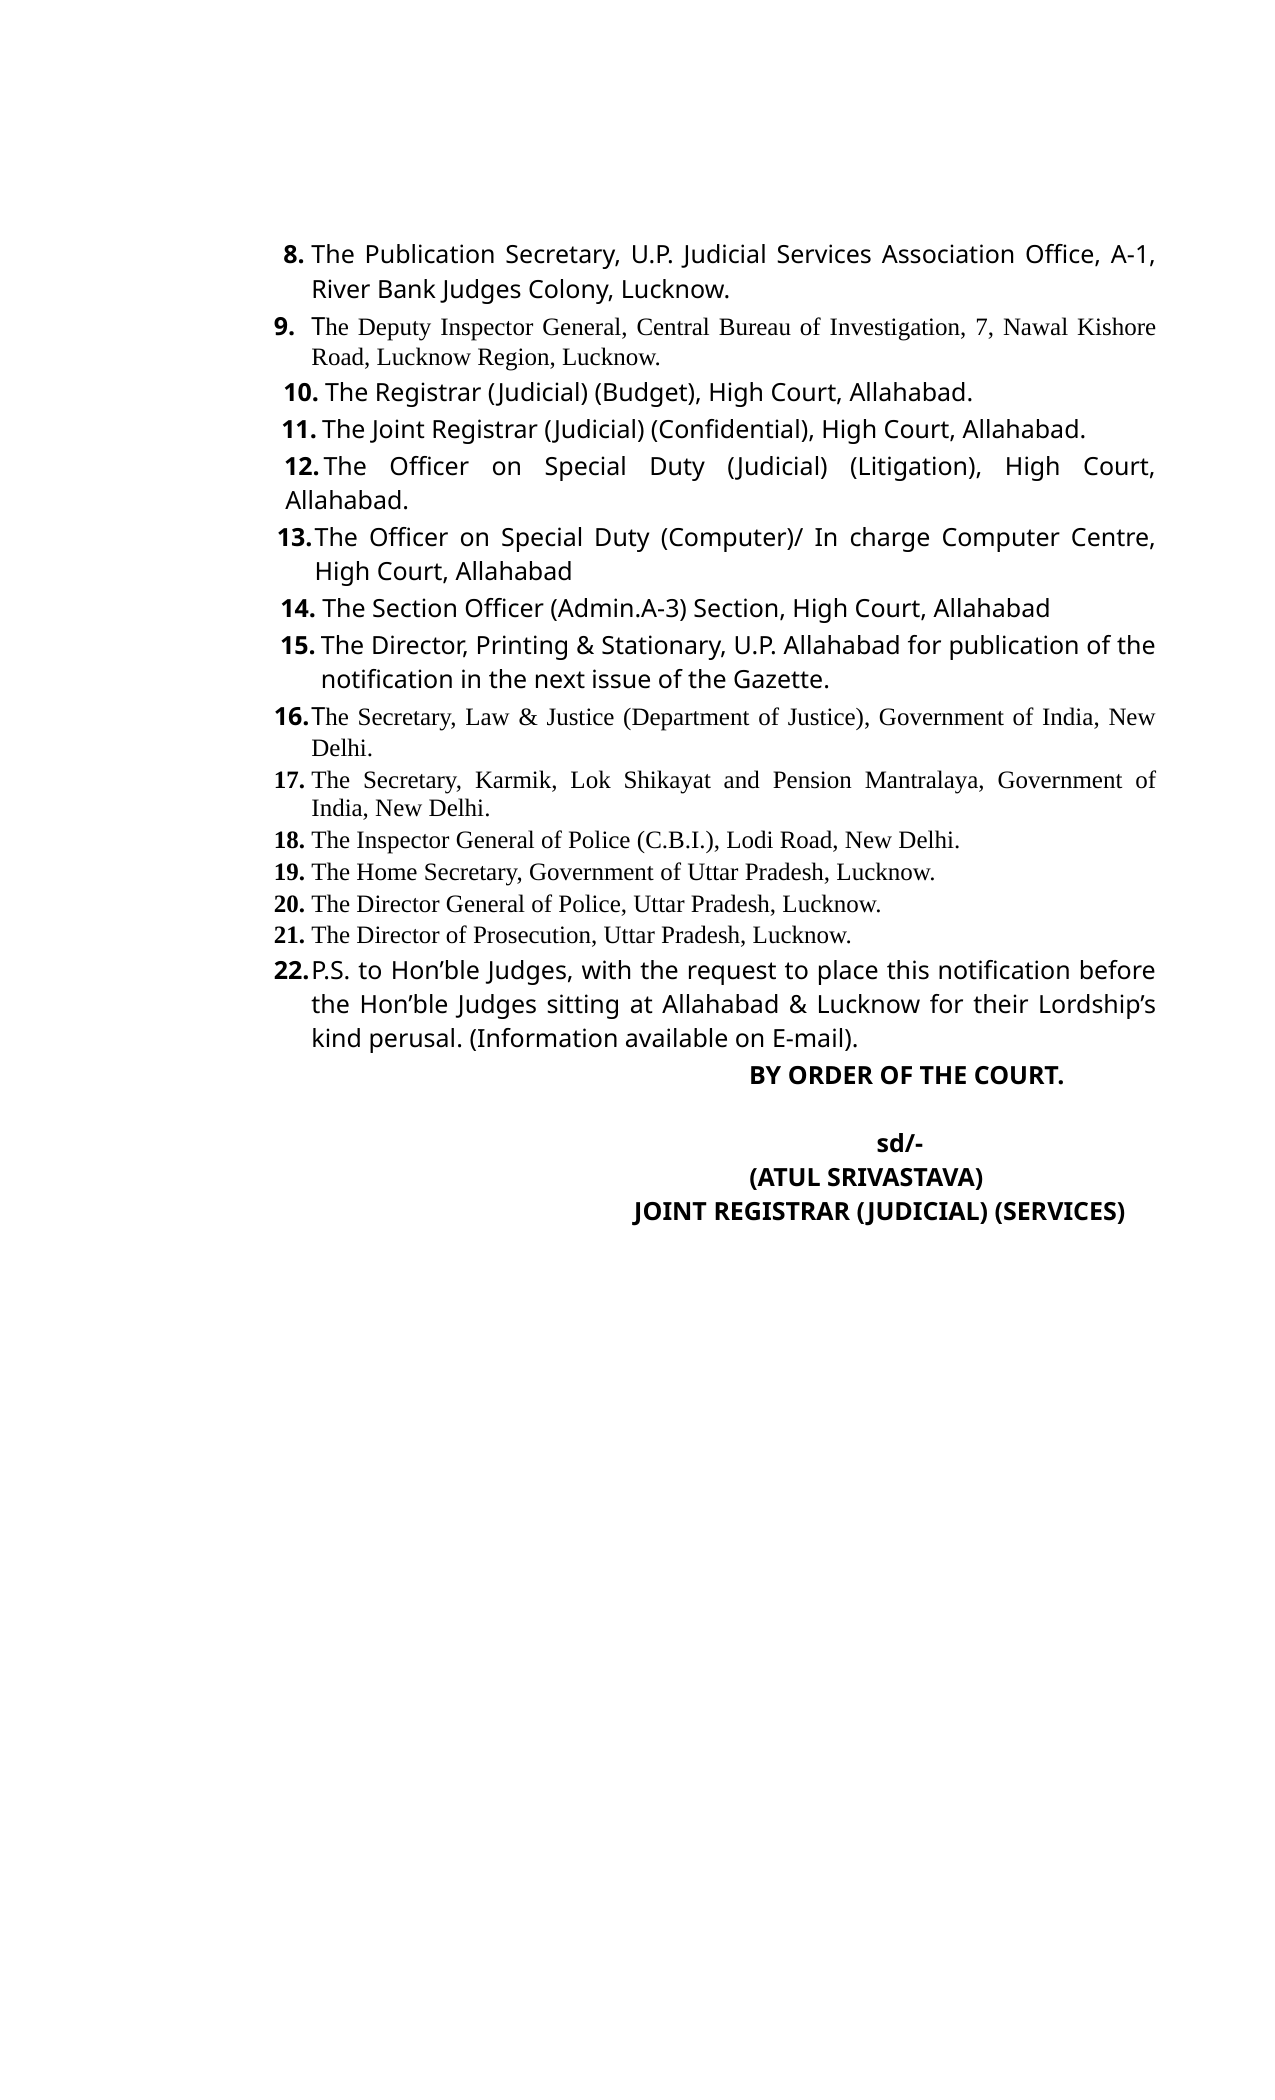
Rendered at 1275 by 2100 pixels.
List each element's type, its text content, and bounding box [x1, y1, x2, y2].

list The Registrar (Judicial) (Budget), High Court, Allahabad. [283, 374, 1157, 408]
list The Secretary, Law & Justice (Department of Justice), Government of India, New Delhi. [274, 699, 1157, 762]
text BY ORDER OF THE COURT. [236, 1057, 1157, 1092]
list The Inspector General of Police (C.B.I.), Lodi Road, New Delhi. [274, 825, 1157, 854]
text sd/- [236, 1126, 1157, 1160]
list The Deputy Inspector General, Central Bureau of Investigation, 7, Nawal Kishore Road, Lucknow Region, Lucknow. [274, 308, 1157, 371]
list P.S. to Hon’ble Judges, with the request to place this notification before the Hon’ble Judges sitting at Allahabad & Lucknow for their Lordship’s kind perusal. (Information available on E-mail). [274, 952, 1157, 1054]
list The Joint Registrar (Judicial) (Confidential), High Court, Allahabad. [281, 411, 1157, 445]
list The Director General of Police, Uttar Pradesh, Lucknow. [274, 889, 1157, 917]
list The Publication Secretary, U.P. Judicial Services Association Office, A-1, River Bank Judges Colony, Lucknow. [283, 237, 1157, 305]
text JOINT REGISTRAR (JUDICIAL) (SERVICES) [236, 1194, 1157, 1228]
list The Director of Prosecution, Uttar Pradesh, Lucknow. [274, 921, 1157, 949]
list The Section Officer (Admin.A-3) Section, High Court, Allahabad [280, 591, 1157, 625]
list The Officer on Special Duty (Computer)/ In charge Computer Centre, High Court, Allahabad [277, 519, 1157, 588]
list The Officer on Special Duty (Judicial) (Litigation), High Court, Allahabad. [284, 448, 1157, 516]
list The Director, Printing & Stationary, U.P. Allahabad for publication of the notification in the next issue of the Gazette. [280, 628, 1157, 696]
list The Secretary, Karmik, Lok Shikayat and Pension Mantralaya, Government of India, New Delhi. [274, 765, 1157, 822]
text (ATUL SRIVASTAVA) [236, 1160, 1157, 1194]
list The Home Secretary, Government of Uttar Pradesh, Lucknow. [274, 857, 1157, 886]
